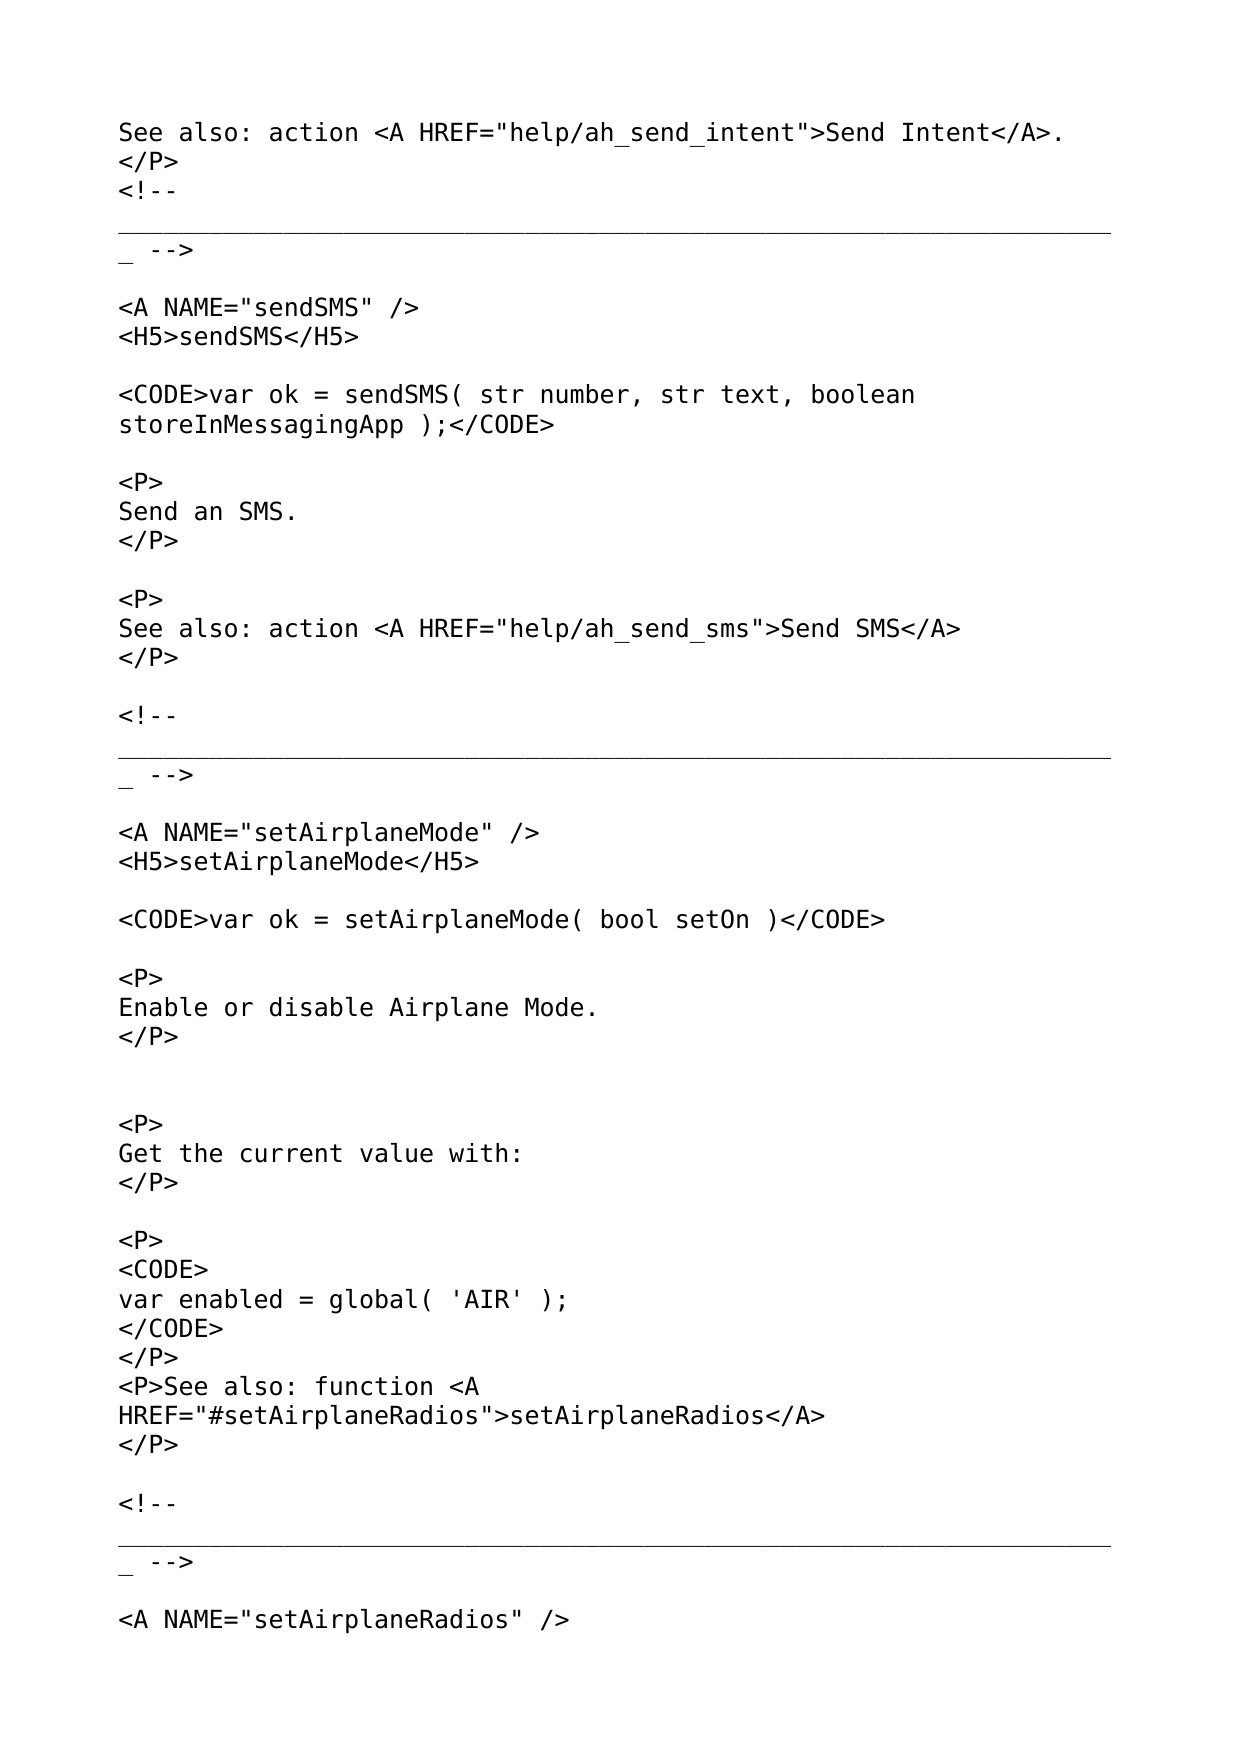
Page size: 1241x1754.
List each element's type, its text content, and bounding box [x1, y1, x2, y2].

text See also: action <A HREF="help/ah_send_intent">Send Intent</A>. </P> <!-- ___________________________________________________________________ --> <A NAME="sendSMS" /> <H5>sendSMS</H5> <CODE>var ok = sendSMS( str number, str text, boolean storeInMessagingApp );</CODE> <P> Send an SMS. </P> <P> See also: action <A HREF="help/ah_send_sms">Send SMS</A> </P> <!-- ___________________________________________________________________ --> <A NAME="setAirplaneMode" /> <H5>setAirplaneMode</H5> <CODE>var ok = setAirplaneMode( bool setOn )</CODE> <P> Enable or disable Airplane Mode. </P> <P> Get the current value with: </P> <P> <CODE> var enabled = global( 'AIR' ); </CODE> </P> <P>See also: function <A HREF="#setAirplaneRadios">setAirplaneRadios</A> </P> <!-- ___________________________________________________________________ --> <A NAME="setAirplaneRadios" /> [118, 118, 1122, 1635]
